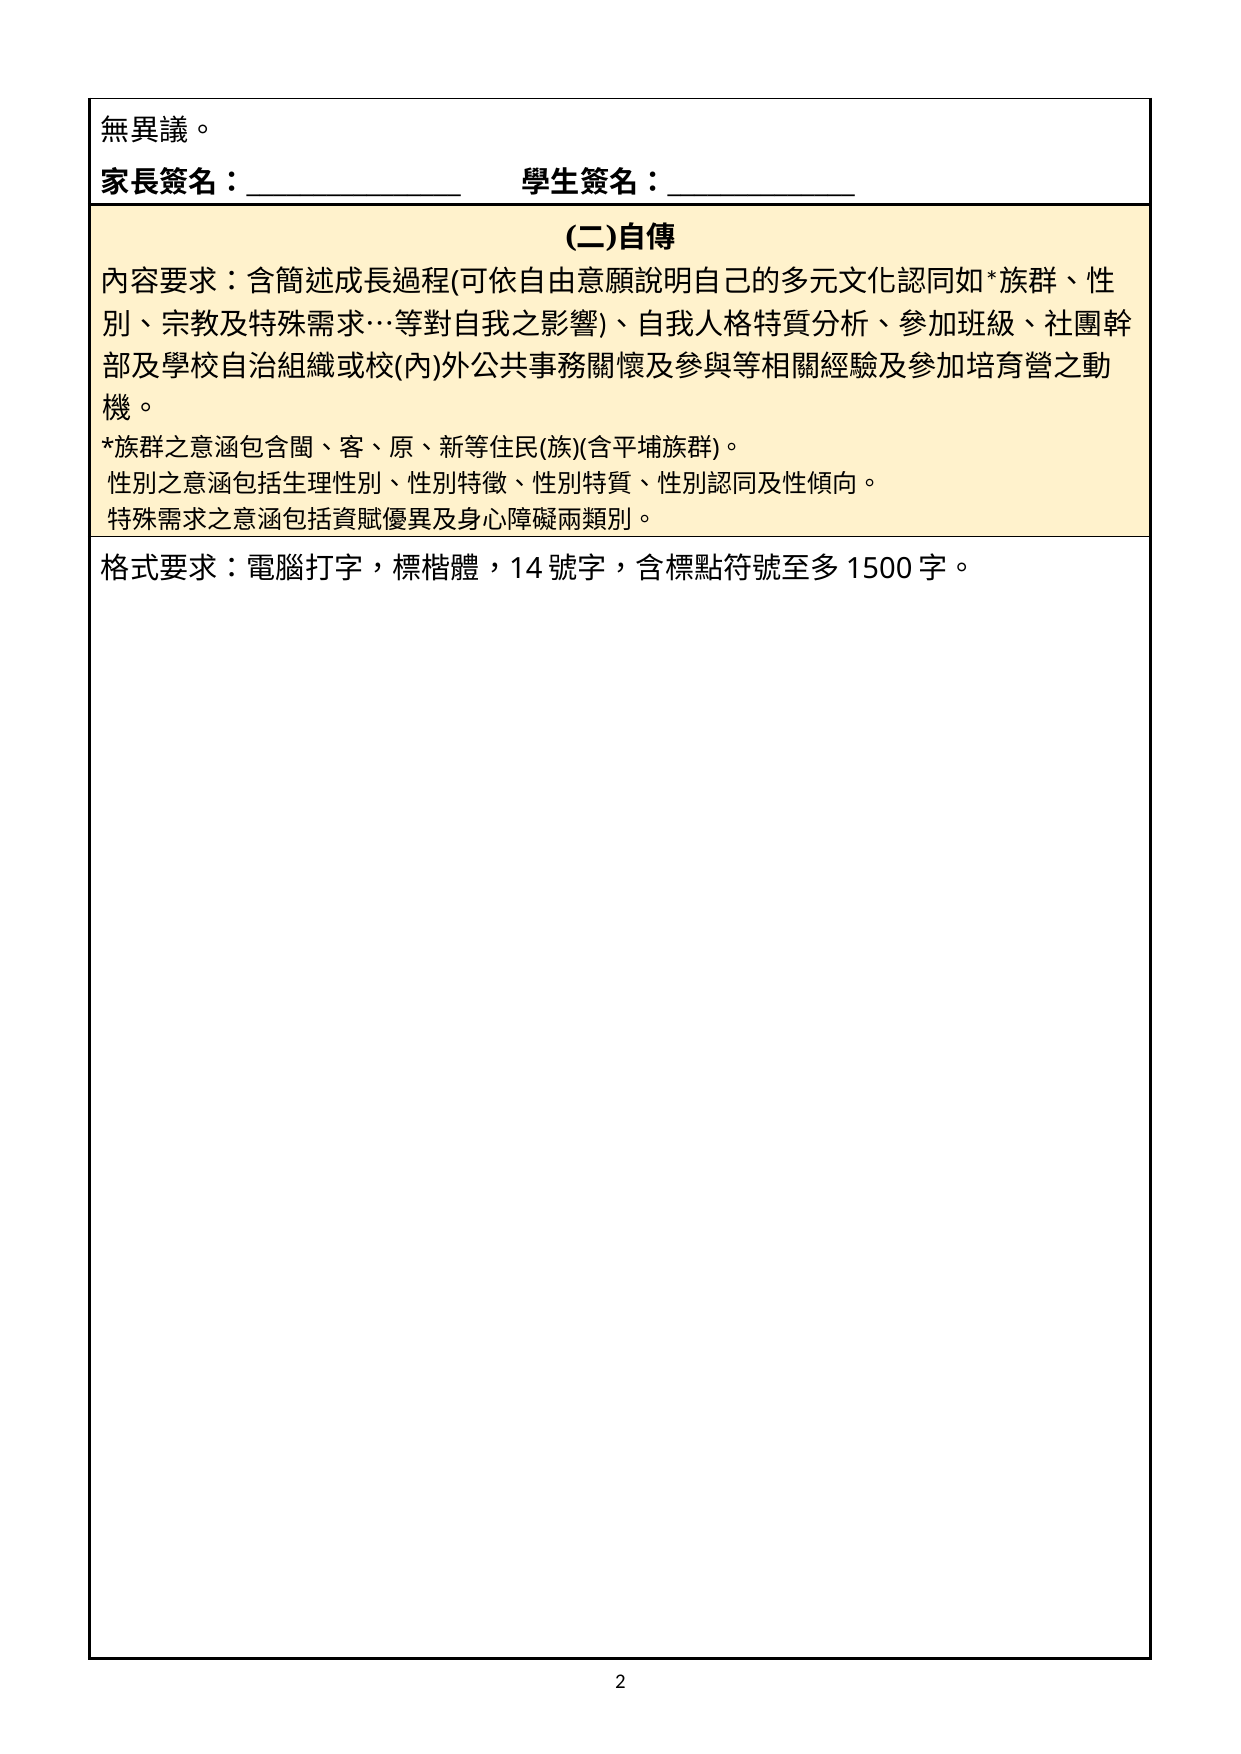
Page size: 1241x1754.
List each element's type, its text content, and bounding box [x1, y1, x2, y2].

table_cell 無異議。 家長簽名：________________ 學生簽名：______________ [91, 99, 1149, 203]
table_cell 格式要求：電腦打字，標楷體，14號字，含標點符號至多1500字。 [91, 537, 1149, 1657]
table_cell (二)自傳 內容要求：含簡述成長過程(可依自由意願說明自己的多元文化認同如*族群、性別、宗教及特殊需求…等對自我之影響)、自我人格特質分析、參加班級、社團幹部及學校自治組織或校(內)外公共事務關懷及參與等相關經驗及參加培育營之動機。 *族群之意涵包含閩、客、原、新等住民(族)(含平埔族群)。 性別之意涵包括生理性別、性別特徵、性別特質、性別認同及性傾向。 特殊需求之意涵包括資賦優異及身心障礙兩類別。 [91, 206, 1149, 536]
